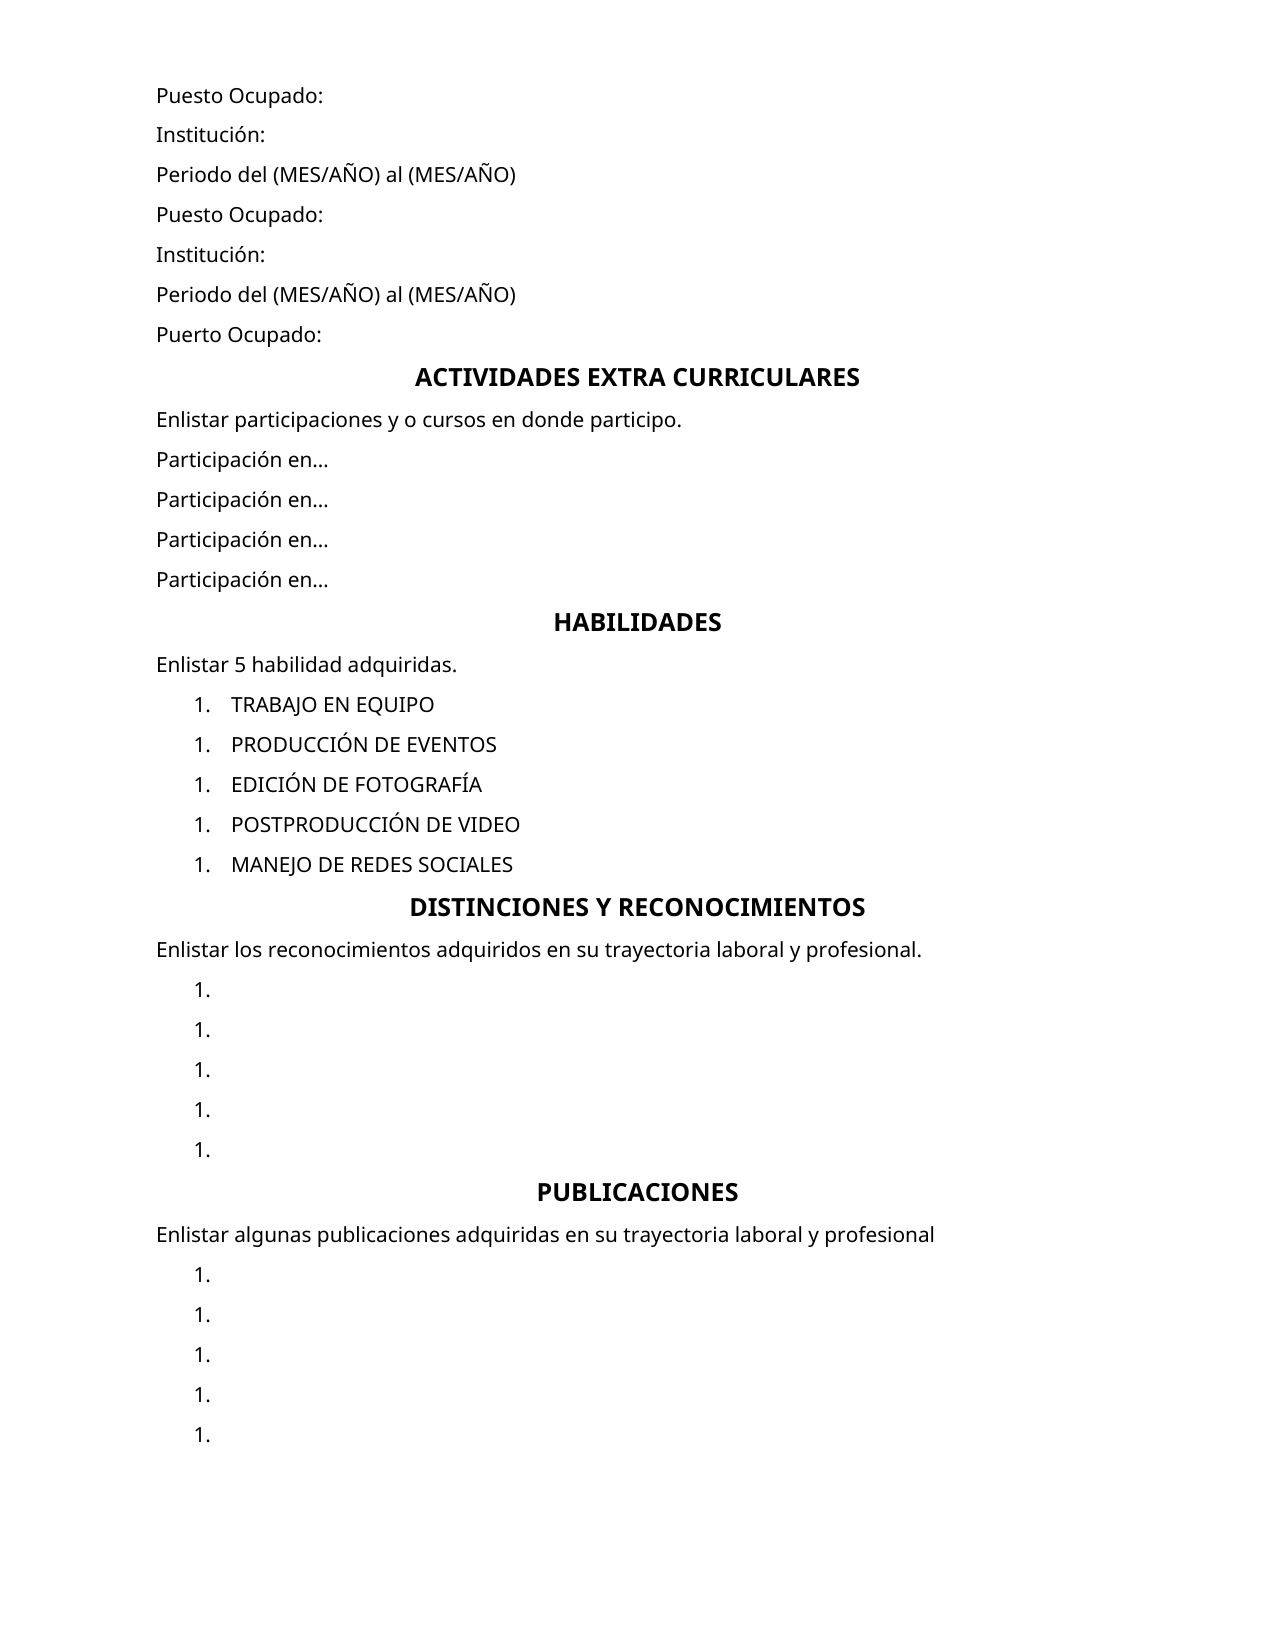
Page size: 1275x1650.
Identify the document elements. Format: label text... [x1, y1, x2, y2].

table_cell [150, 1255, 1125, 1294]
table_cell EDICIÓN DE FOTOGRAFÍA [150, 765, 1125, 804]
table_cell ACTIVIDADES EXTRA CURRICULARES [150, 354, 1125, 400]
table_cell Participación en… [150, 440, 1125, 479]
table_cell Participación en… [150, 480, 1125, 519]
table_cell HABILIDADES [150, 599, 1125, 645]
table_cell PRODUCCIÓN DE EVENTOS [150, 725, 1125, 764]
table_cell [150, 1414, 1125, 1454]
table_cell [150, 1294, 1125, 1334]
table_cell Participación en… [150, 520, 1125, 559]
table_cell DISTINCIONES Y RECONOCIMIENTOS [150, 884, 1125, 930]
table_cell [150, 1049, 1125, 1089]
table_cell Institución: [150, 235, 1125, 274]
table_cell [150, 1010, 1125, 1049]
table_cell [150, 1334, 1125, 1374]
table_cell Puesto Ocupado: [150, 75, 1125, 115]
table_cell Periodo del (MES/AÑO) al (MES/AÑO) [150, 275, 1125, 314]
table_cell Puerto Ocupado: [150, 314, 1125, 354]
table_cell Periodo del (MES/AÑO) al (MES/AÑO) [150, 155, 1125, 195]
table_cell Puesto Ocupado: [150, 195, 1125, 234]
table_cell [150, 1129, 1125, 1169]
table_cell [150, 1089, 1125, 1129]
table_cell Enlistar 5 habilidad adquiridas. [150, 645, 1125, 685]
table_cell POSTPRODUCCIÓN DE VIDEO [150, 804, 1125, 844]
table_cell Institución: [150, 115, 1125, 155]
table_cell Participación en… [150, 559, 1125, 599]
table_cell Enlistar algunas publicaciones adquiridas en su trayectoria laboral y profesional [150, 1215, 1125, 1254]
table_cell MANEJO DE REDES SOCIALES [150, 844, 1125, 884]
table_cell PUBLICACIONES [150, 1169, 1125, 1214]
table_cell Enlistar participaciones y o cursos en donde participo. [150, 400, 1125, 440]
table_cell [150, 970, 1125, 1009]
table_cell [150, 1374, 1125, 1414]
table_cell TRABAJO EN EQUIPO [150, 685, 1125, 724]
table_cell Enlistar los reconocimientos adquiridos en su trayectoria laboral y profesional. [150, 930, 1125, 969]
